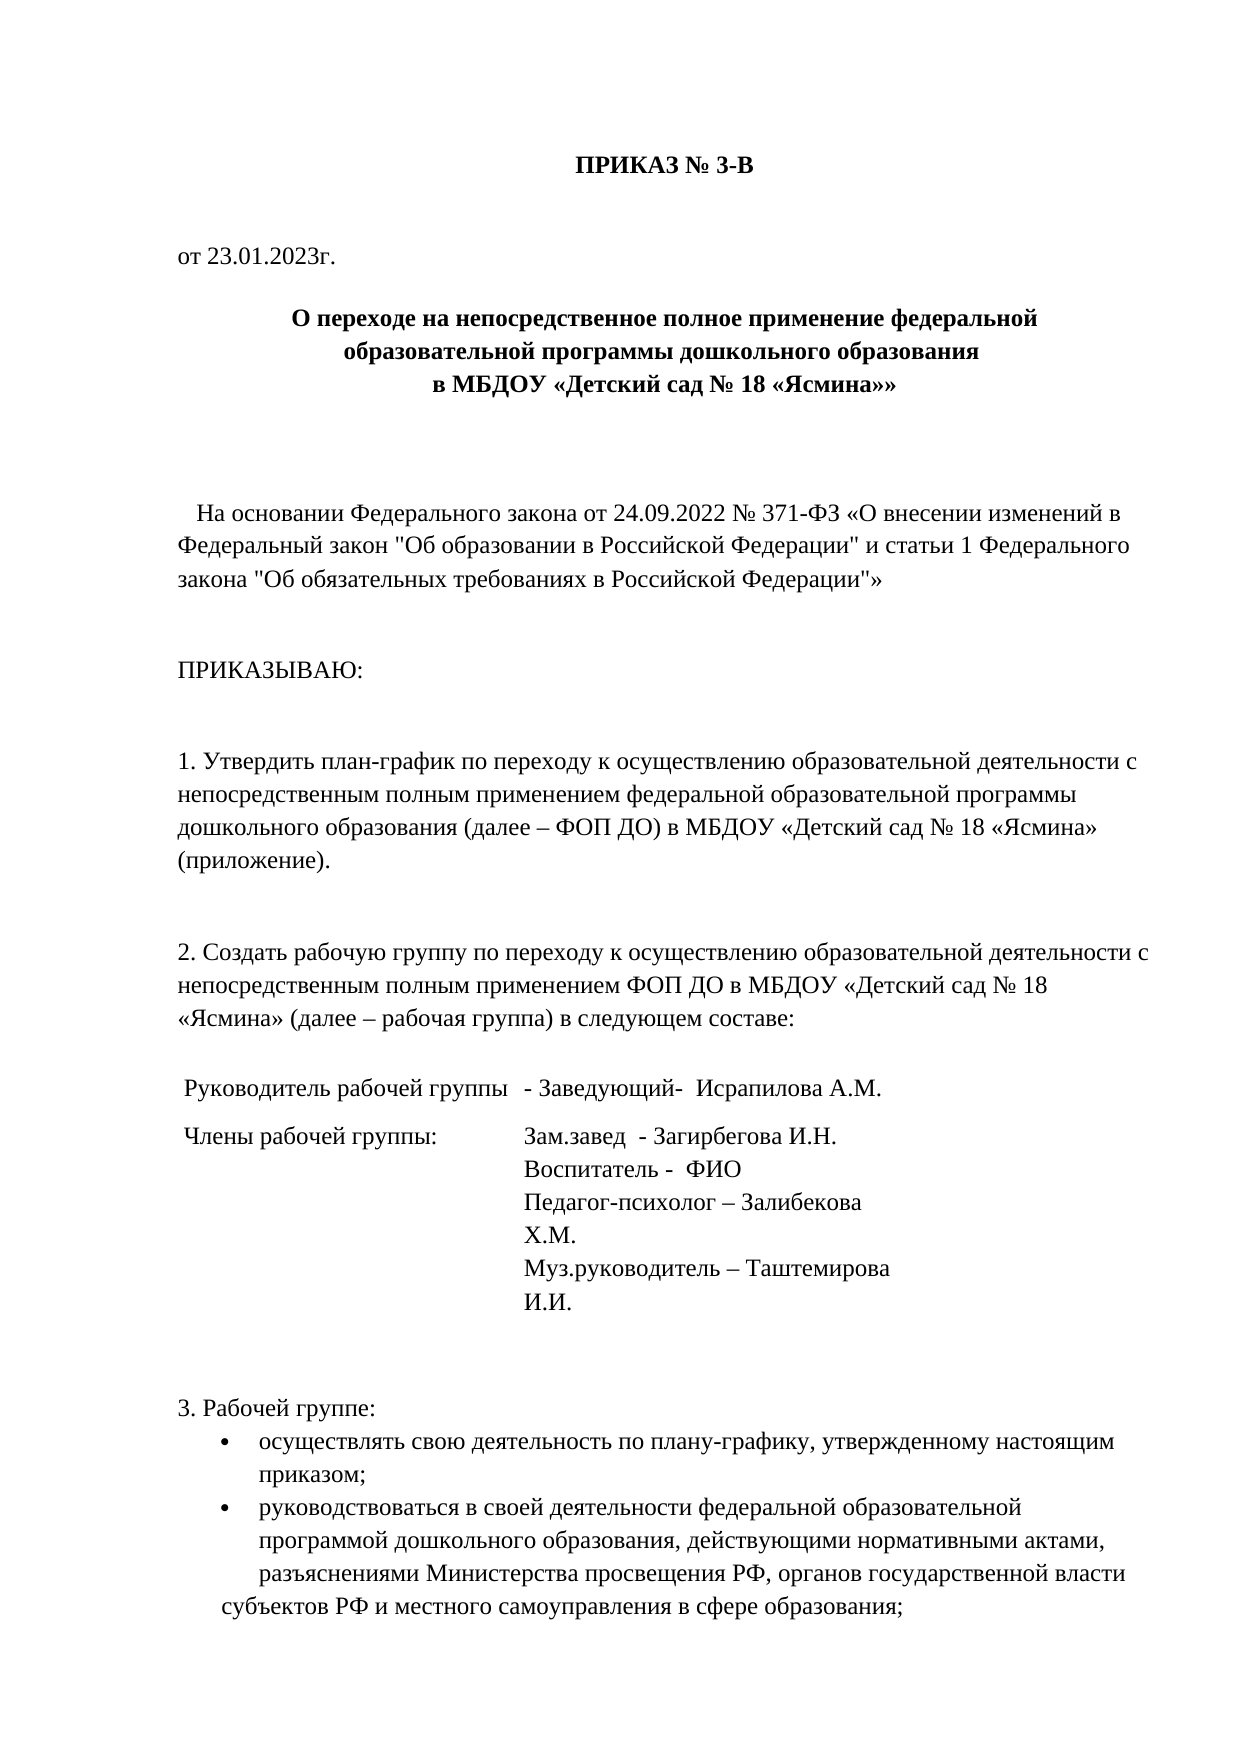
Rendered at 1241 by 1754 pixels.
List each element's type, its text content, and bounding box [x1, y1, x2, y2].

text 2. Создать рабочую группу по переходу к осуществлению образовательной деятельности с непосредственным полным применением ФОП ДО в МБДОУ «Детский сад № 18 «Ясмина» (далее – рабочая группа) в следующем составе: [177, 937, 1152, 1032]
text ПРИКАЗ № 3-В [177, 150, 1152, 178]
table_header - Заведующий- Исрапилова А.М. [516, 1065, 919, 1114]
text от 23.01.2023г. [177, 241, 1152, 270]
list осуществлять свою деятельность по плану-графику, утвержденному настоящим приказом; [221, 1426, 1133, 1488]
text разъяснениями Министерства просвещения РФ, органов государственной власти субъектов РФ и местного самоуправления в сфере образования; [221, 1558, 1133, 1620]
table_cell Члены рабочей группы: [176, 1114, 516, 1327]
text в МБДОУ «Детский сад № 18 «Ясмина»» [177, 369, 1152, 398]
table_cell Зам.завед - Загирбегова И.Н. Воспитатель - ФИО Педагог-психолог – Залибекова Х.М. Муз.руководитель – Таштемирова И.И. [516, 1114, 919, 1327]
text 3. Рабочей группе: [177, 1393, 1133, 1422]
table_header Руководитель рабочей группы [176, 1065, 516, 1114]
list руководствоваться в своей деятельности федеральной образовательной программой дошкольного образования, действующими нормативными актами, [221, 1492, 1133, 1554]
text 1. Утвердить план-график по переходу к осуществлению образовательной деятельности с непосредственным полным применением федеральной образовательной программы дошкольного образования (далее – ФОП ДО) в МБДОУ «Детский сад № 18 «Ясмина» (приложение). [177, 746, 1152, 874]
text О переходе на непосредственное полное применение федеральной образовательной программы дошкольного образования [177, 303, 1152, 365]
text На основании Федерального закона от 24.09.2022 № 371-ФЗ «О внесении изменений в Федеральный закон "Об образовании в Российской Федерации" и статьи 1 Федерального закона "Об обязательных требованиях в Российской Федерации"» [177, 498, 1152, 592]
text ПРИКАЗЫВАЮ: [177, 655, 1152, 684]
